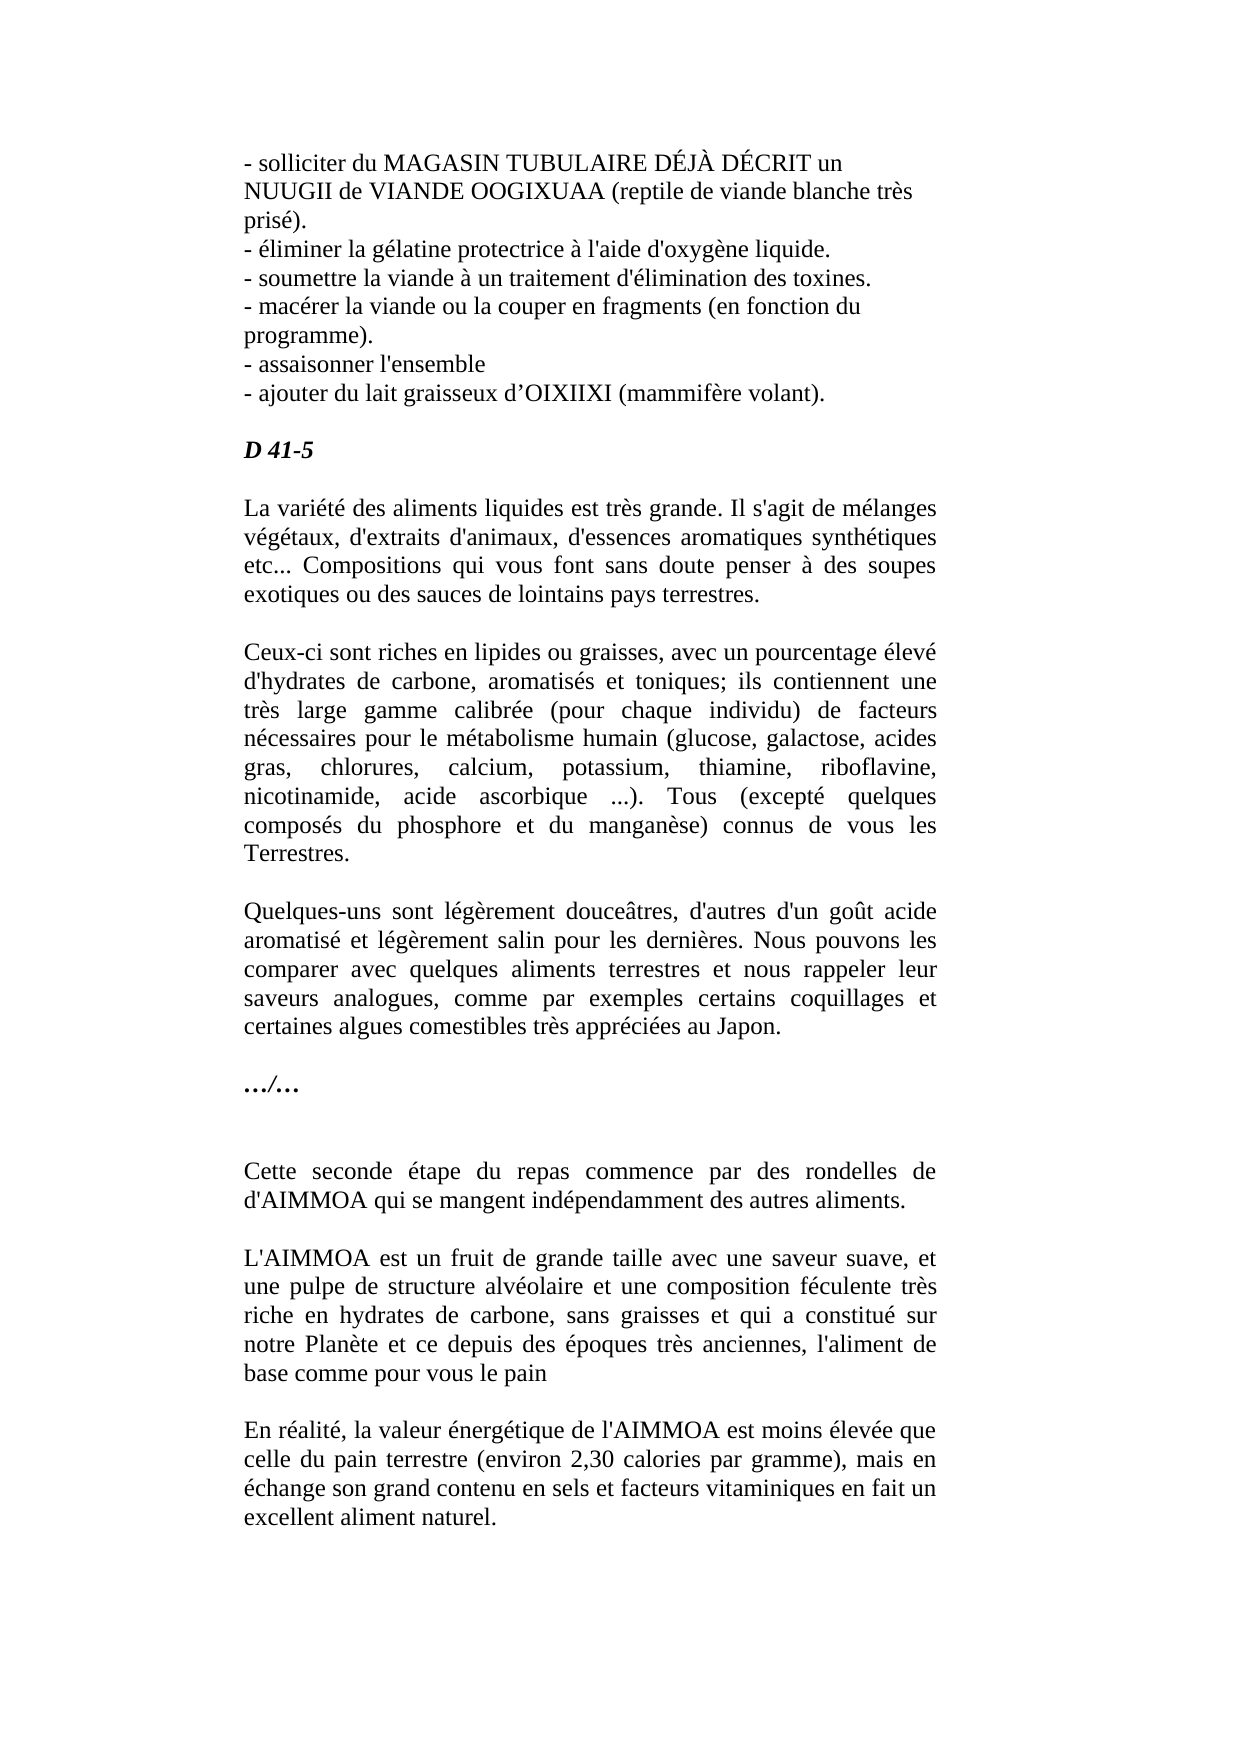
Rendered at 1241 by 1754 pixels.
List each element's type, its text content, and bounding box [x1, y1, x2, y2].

text - solliciter du MAGASIN TUBULAIRE DÉJÀ DÉCRIT un NUUGII de VIANDE OOGIXUAA (reptile de viande blanche très prisé). - éliminer la gélatine protectrice à l'aide d'oxygène liquide. - soumettre la viande à un traitement d'élimination des toxines. - macérer la viande ou la couper en fragments (en fonction du programme). - assaisonner l'ensemble - ajouter du lait graisseux d’OIXIIXI (mammifère volant). [244, 148, 937, 406]
text Cette seconde étape du repas commence par des rondelles de d'AIMMOA qui se mangent indépendamment des autres aliments. [244, 1156, 937, 1213]
text L'AIMMOA est un fruit de grande taille avec une saveur suave, et une pulpe de structure alvéolaire et une composition féculente très riche en hydrates de carbone, sans graisses et qui a constitué sur notre Planète et ce depuis des époques très anciennes, l'aliment de base comme pour vous le pain [244, 1243, 937, 1386]
text …/… [244, 1069, 937, 1098]
text Ceux-ci sont riches en lipides ou graisses, avec un pourcentage élevé d'hydrates de carbone, aromatisés et toniques; ils contiennent une très large gamme calibrée (pour chaque individu) de facteurs nécessaires pour le métabolisme humain (glucose, galactose, acides gras, chlorures, calcium, potassium, thiamine, riboflavine, nicotinamide, acide ascorbique ...). Tous (excepté quelques composés du phosphore et du manganèse) connus de vous les Terrestres. [244, 637, 937, 867]
text Quelques-uns sont légèrement douceâtres, d'autres d'un goût acide aromatisé et légèrement salin pour les dernières. Nous pouvons les comparer avec quelques aliments terrestres et nous rappeler leur saveurs analogues, comme par exemples certains coquillages et certaines algues comestibles très appréciées au Japon. [244, 896, 937, 1040]
text En réalité, la valeur énergétique de l'AIMMOA est moins élevée que celle du pain terrestre (environ 2,30 calories par gramme), mais en échange son grand contenu en sels et facteurs vitaminiques en fait un excellent aliment naturel. [244, 1416, 937, 1531]
text La variété des aliments liquides est très grande. Il s'agit de mélanges végétaux, d'extraits d'animaux, d'essences aromatiques synthétiques etc... Compositions qui vous font sans doute penser à des soupes exotiques ou des sauces de lointains pays terrestres. [244, 493, 937, 608]
text D 41-5 [244, 435, 937, 464]
